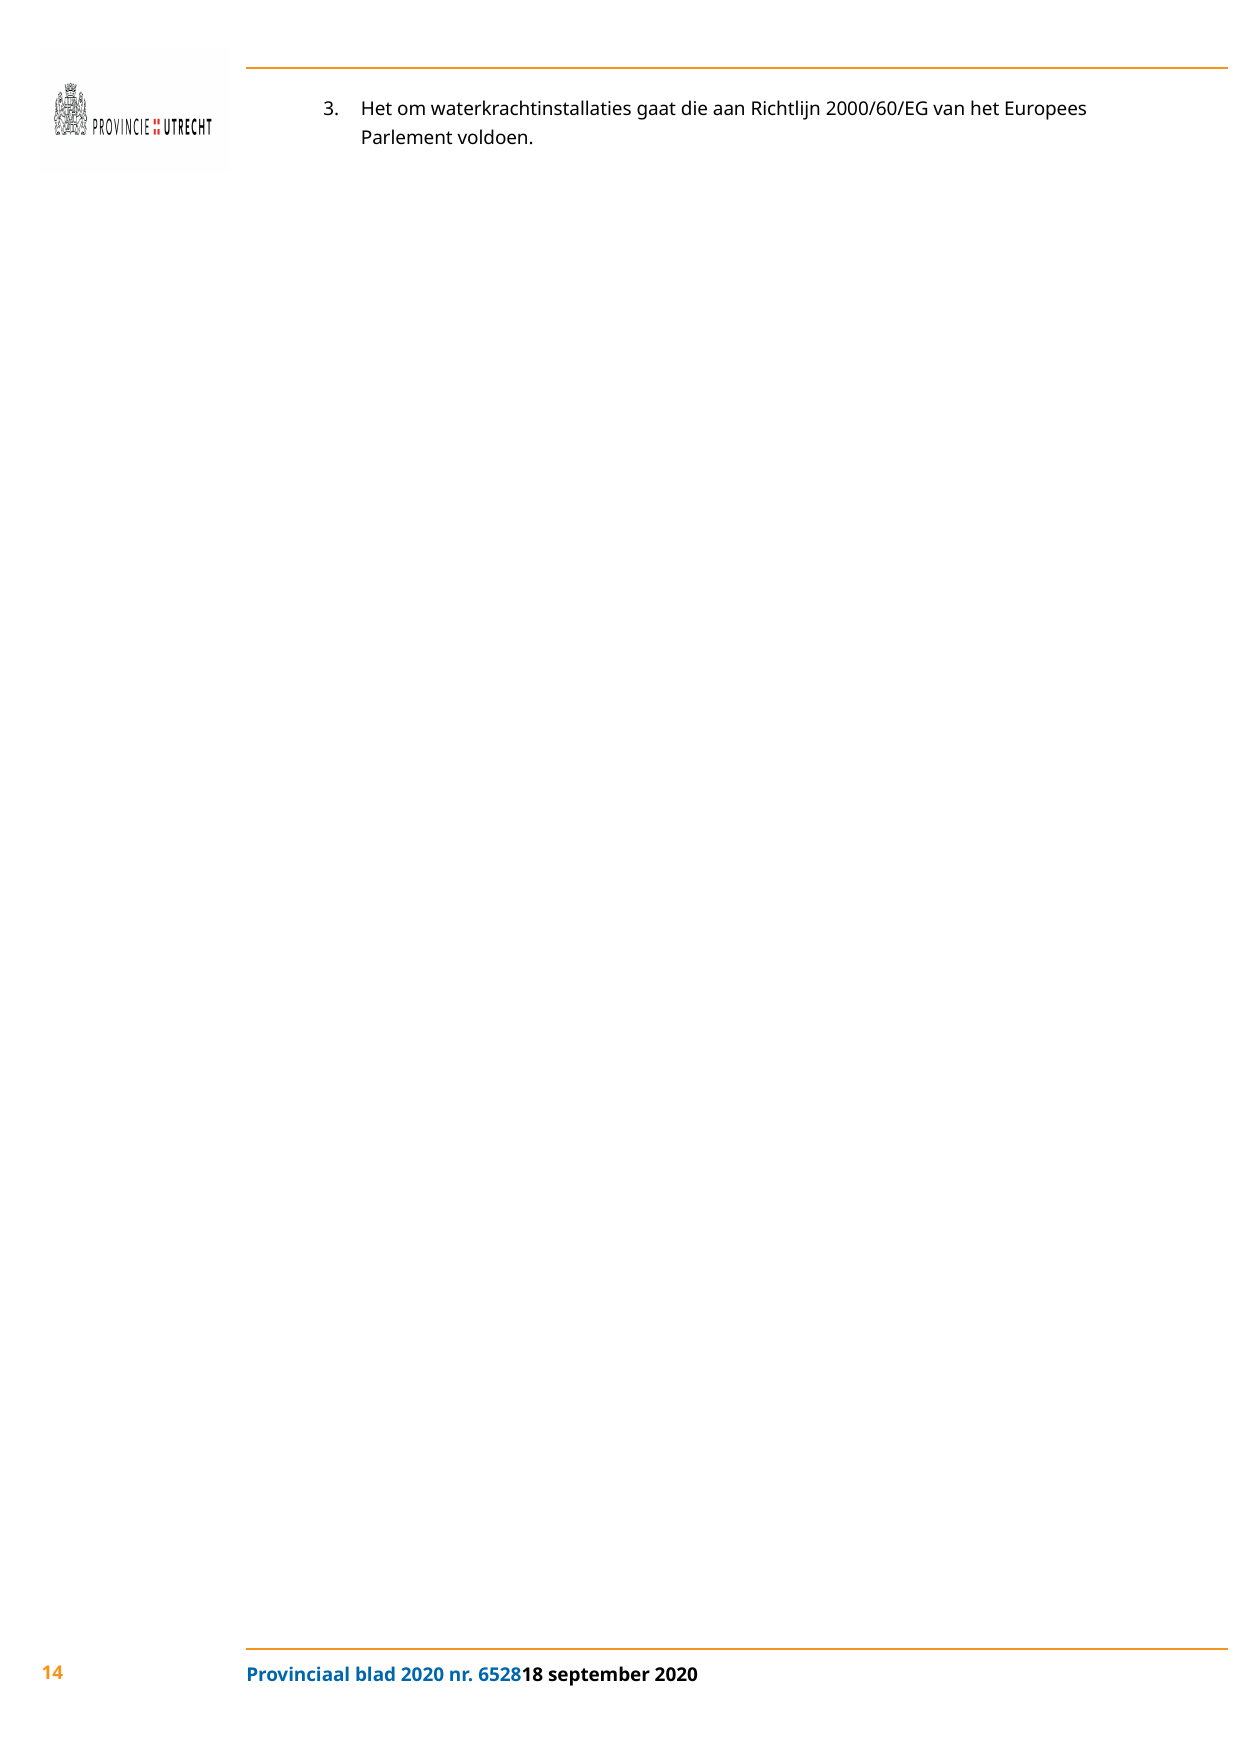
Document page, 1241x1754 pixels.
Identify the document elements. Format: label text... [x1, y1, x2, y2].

picture [41, 47, 231, 172]
list Het om waterkrachtinstallaties gaat die aan Richtlijn 2000/60/EG van het Europees Parlement voldoen. [323, 95, 1152, 150]
